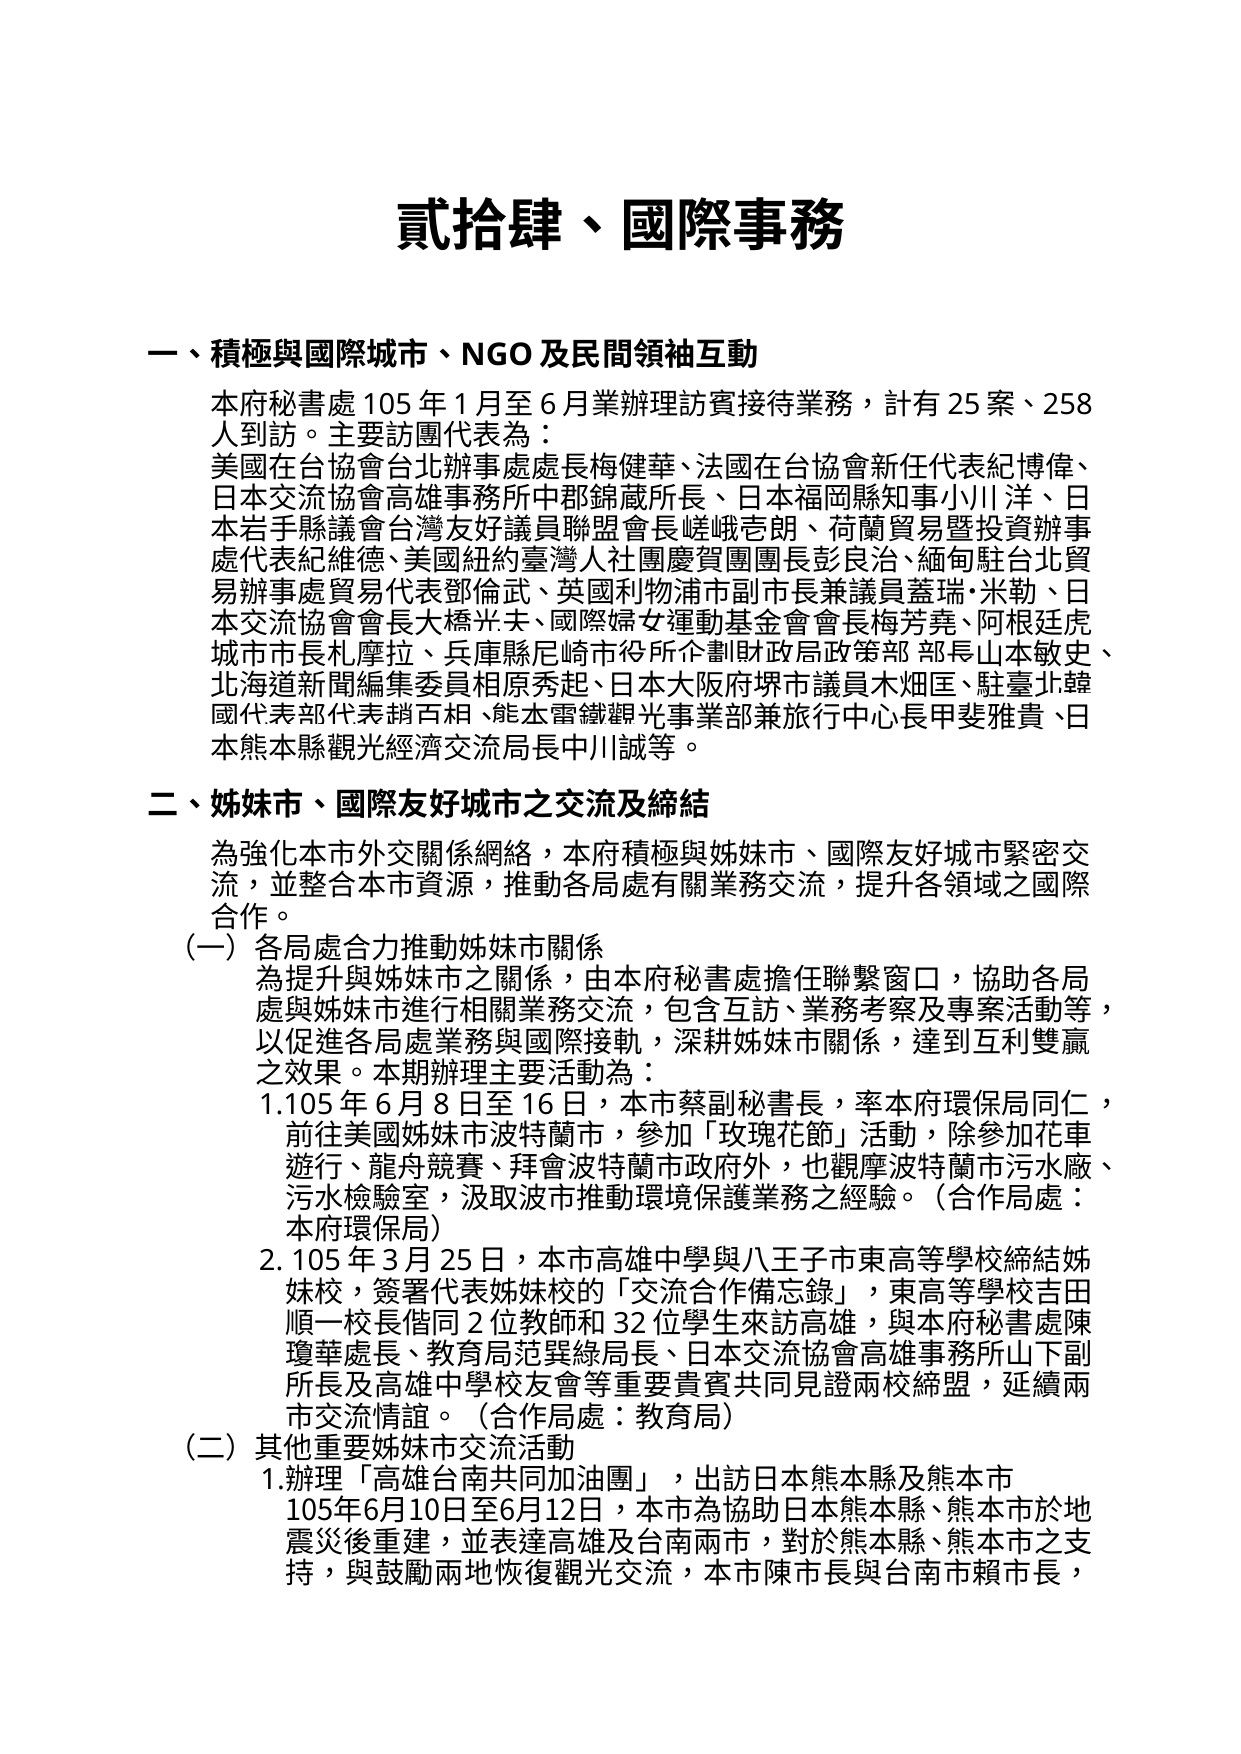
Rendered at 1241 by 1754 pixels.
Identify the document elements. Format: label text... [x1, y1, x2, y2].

text 本府秘書處105年1月至6月業辦理訪賓接待業務，計有25案、258人到訪。主要訪團代表為： [210, 389, 1092, 452]
text 二、姊妹市、國際友好城市之交流及締結 [148, 764, 1092, 839]
text 為強化本市外交關係網絡，本府積極與姊妹市、國際友好城市緊密交流，並整合本市資源，推動各局處有關業務交流，提升各領域之國際合作。 [210, 839, 1092, 933]
text 貳拾肆、國際事務 [148, 164, 1092, 277]
text 美國在台協會台北辦事處處長梅健華、法國在台協會新任代表紀博偉、日本交流協會高雄事務所中郡錦蔵所長、日本福岡縣知事小川 洋、日本岩手縣議會台灣友好議員聯盟會長嵯峨壱朗、荷蘭貿易暨投資辦事處代表紀維德、美國紐約臺灣人社團慶賀團團長彭良治、緬甸駐台北貿易辦事處貿易代表鄧倫武、英國利物浦市副市長兼議員蓋瑞˙米勒、日本交流協會會長大橋光夫、國際婦女運動基金會會長梅芳堯、阿根廷虎城市市長札摩拉、兵庫縣尼崎市役所企劃財政局政策部 部長山本敏史、北海道新聞編集委員相原秀起、日本大阪府堺市議員木畑匡、駐臺北韓國代表部代表趙百相、熊本電鐵觀光事業部兼旅行中心長甲斐雅貴、日本熊本縣觀光經濟交流局長中川誠等。 [210, 452, 1092, 764]
text （一）各局處合力推動姊妹市關係 [148, 933, 1092, 964]
text （二）其他重要姊妹市交流活動 [148, 1433, 1092, 1464]
text 1.105年6月8日至16日，本市蔡副秘書長，率本府環保局同仁，前往美國姊妹市波特蘭市，參加「玫瑰花節」活動，除參加花車遊行、龍舟競賽、拜會波特蘭市政府外，也觀摩波特蘭市污水廠、污水檢驗室，汲取波市推動環境保護業務之經驗。（合作局處：本府環保局） [259, 1089, 1092, 1246]
text 一、積極與國際城市、NGO及民間領袖互動 [148, 314, 1092, 389]
text 105年6月10日至6月12日，本市為協助日本熊本縣、熊本市於地震災後重建，並表達高雄及台南兩市，對於熊本縣、熊本市之支持，與鼓勵兩地恢復觀光交流，本市陳市長與台南市賴市長， [285, 1496, 1092, 1589]
text 1.辦理「高雄台南共同加油團」，出訪日本熊本縣及熊本市 [260, 1464, 1092, 1496]
text 為提升與姊妹市之關係，由本府秘書處擔任聯繫窗口，協助各局處與姊妹市進行相關業務交流，包含互訪、業務考察及專案活動等，以促進各局處業務與國際接軌，深耕姊妹市關係，達到互利雙贏之效果。本期辦理主要活動為： [255, 964, 1092, 1089]
text 2. 105年3月25日，本市高雄中學與八王子市東高等學校締結姊妹校，簽署代表姊妹校的「交流合作備忘錄」，東高等學校吉田順一校長偕同2位教師和32位學生來訪高雄，與本府秘書處陳瓊華處長、教育局范巽綠局長、日本交流協會高雄事務所山下副所長及高雄中學校友會等重要貴賓共同見證兩校締盟，延續兩市交流情誼。（合作局處：教育局） [259, 1246, 1092, 1433]
